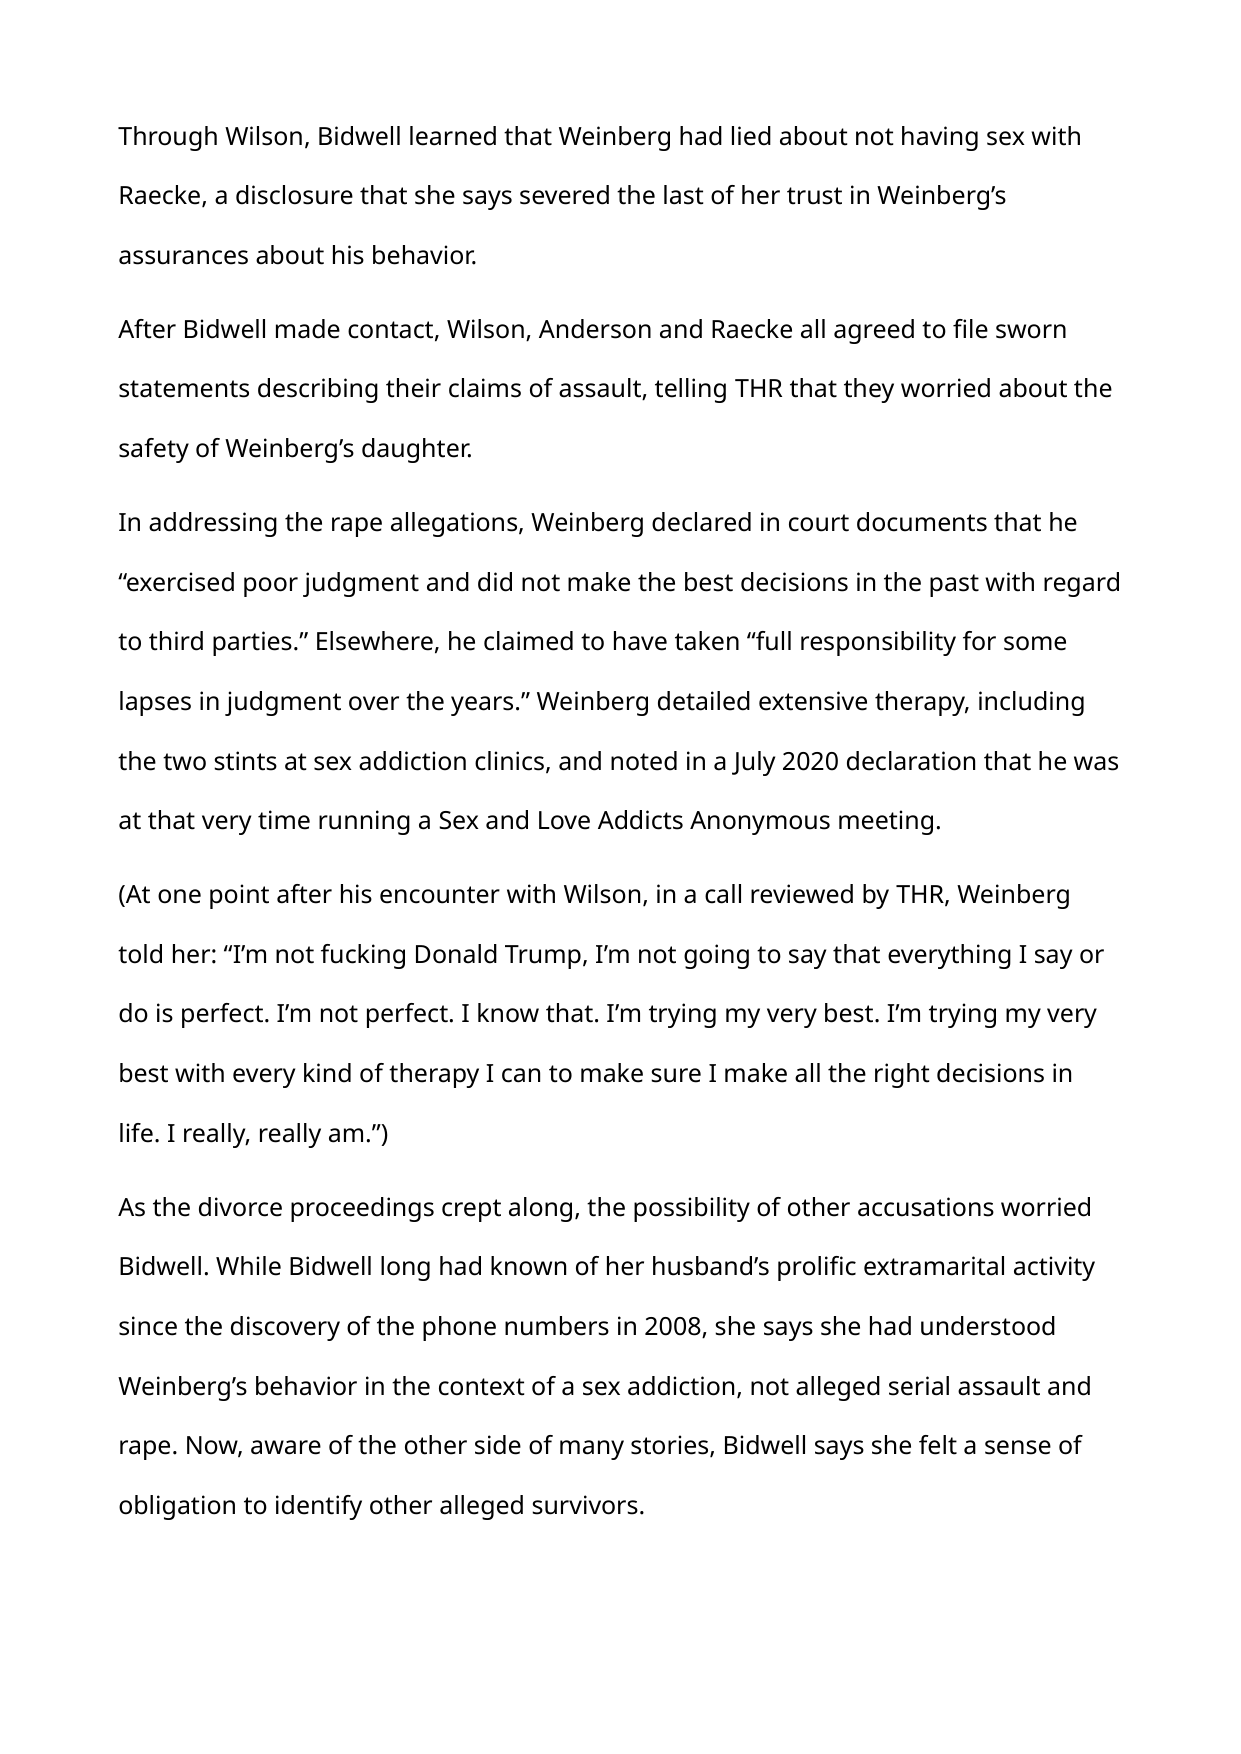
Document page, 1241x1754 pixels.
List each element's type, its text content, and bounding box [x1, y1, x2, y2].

text As the divorce proceedings crept along, the possibility of other accusations worried Bidwell. While Bidwell long had known of her husband’s prolific extramarital activity since the discovery of the phone numbers in 2008, she says she had understood Weinberg’s behavior in the context of a sex addiction, not alleged serial assault and rape. Now, aware of the other side of many stories, Bidwell says she felt a sense of obligation to identify other alleged survivors. [118, 1189, 1122, 1521]
text (At one point after his encounter with Wilson, in a call reviewed by THR, Weinberg told her: “I’m not fucking Donald Trump, I’m not going to say that everything I say or do is perfect. I’m not perfect. I know that. I’m trying my very best. I’m trying my very best with every kind of therapy I can to make sure I make all the right decisions in life. I really, really am.”) [118, 877, 1122, 1149]
text Through Wilson, Bidwell learned that Weinberg had lied about not having sex with Raecke, a disclosure that she says severed the last of her trust in Weinberg’s assurances about his behavior. [118, 118, 1122, 271]
text In addressing the rape allegations, Weinberg declared in court documents that he “exercised poor judgment and did not make the best decisions in the past with regard to third parties.” Elsewhere, he claimed to have taken “full responsibility for some lapses in judgment over the years.” Weinberg detailed extensive therapy, including the two stints at sex addiction clinics, and noted in a July 2020 declaration that he was at that very time running a Sex and Love Addicts Anonymous meeting. [118, 505, 1122, 837]
text After Bidwell made contact, Wilson, Anderson and Raecke all agreed to file sworn statements describing their claims of assault, telling THR that they worried about the safety of Weinberg’s daughter. [118, 311, 1122, 465]
